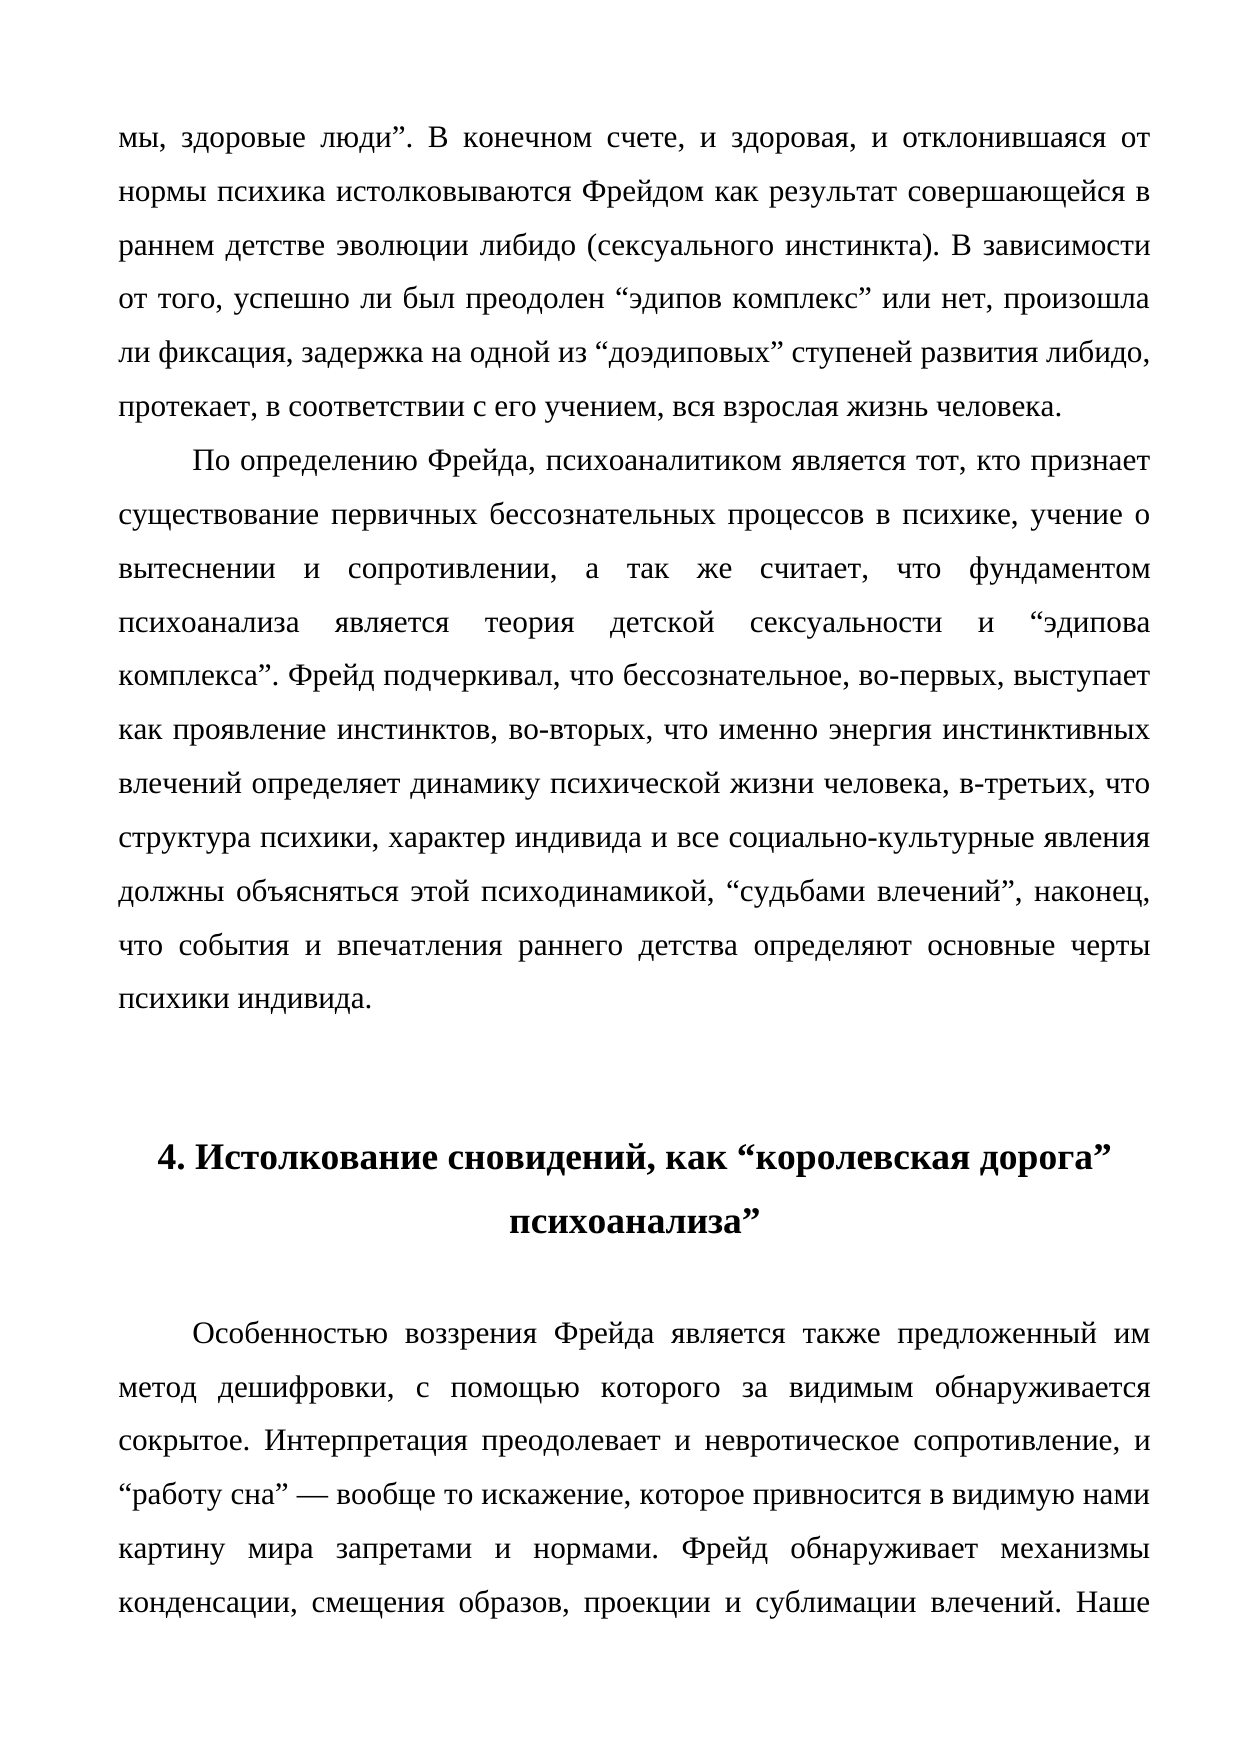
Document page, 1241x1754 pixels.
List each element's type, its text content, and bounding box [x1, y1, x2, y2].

text Особенностью воззрения Фрейда является также предложенный им метод дешифровки, с помощью которого за видимым обнаруживается сокрытое. Интерпретация преодолевает и невротическое сопротивление, и “работу сна” — вообще то искажение, которое привносится в видимую нами картину мира запретами и нормами. Фрейд обнаруживает механизмы конденсации, смещения образов, проекции и сублимации влечений. Наше [118, 1314, 1152, 1619]
text 4. Истолкование сновидений, как “королевская дорога” психоанализа” [118, 1134, 1152, 1242]
text мы, здоровые люди”. В конечном счете, и здоровая, и отклонившаяся от нормы психика истолковываются Фрейдом как результат совершающейся в раннем детстве эволюции либидо (сексуального инстинкта). В зависимости от того, успешно ли был преодолен “эдипов комплекс” или нет, произошла ли фиксация, задержка на одной из “доэдиповых” ступеней развития либидо, протекает, в соответствии с его учением, вся взрослая жизнь человека. [118, 118, 1152, 423]
text По определению Фрейда, психоаналитиком является тот, кто признает существование первичных бессознательных процессов в психике, учение о вытеснении и сопротивлении, а так же считает, что фундаментом психоанализа является теория детской сексуальности и “эдипова комплекса”. Фрейд подчеркивал, что бессознательное, во-первых, выступает как проявление инстинктов, во-вторых, что именно энергия инстинктивных влечений определяет динамику психической жизни человека, в-третьих, что структура психики, характер индивида и все социально-культурные явления должны объясняться этой психодинамикой, “судьбами влечений”, наконец, что события и впечатления раннего детства определяют основные черты психики индивида. [118, 441, 1152, 1016]
